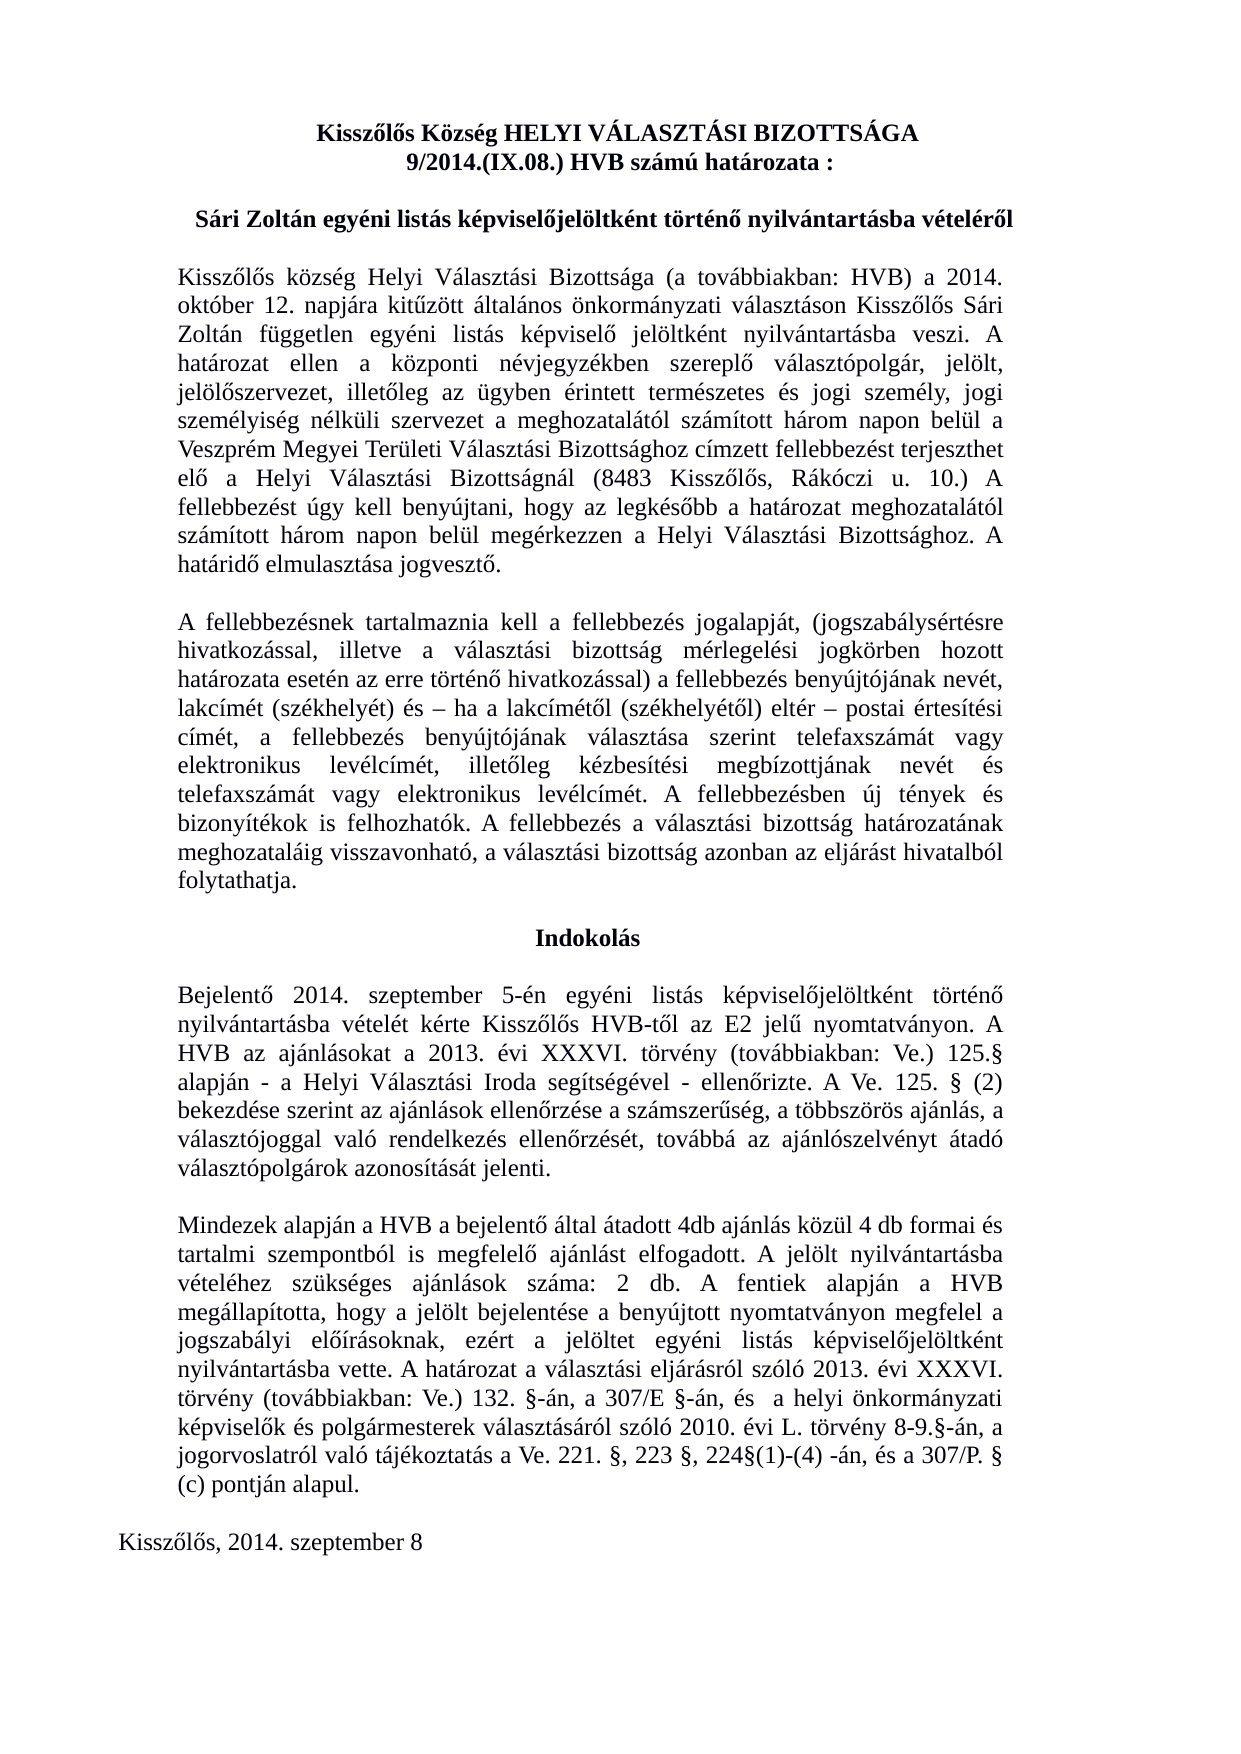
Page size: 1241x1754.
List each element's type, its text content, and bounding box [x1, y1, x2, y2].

text Kisszőlős Község HELYI VÁLASZTÁSI BIZOTTSÁGA [118, 118, 1122, 147]
text Sári Zoltán egyéni listás képviselőjelöltként történő nyilvántartásba vételéről [195, 204, 1098, 233]
text Mindezek alapján a HVB a bejelentő által átadott 4db ajánlás közül 4 db formai és tartalmi szempontból is megfelelő ajánlást elfogadott. A jelölt nyilvántartásba vételéhez szükséges ajánlások száma: 2 db. A fentiek alapján a HVB megállapította, hogy a jelölt bejelentése a benyújtott nyomtatványon megfelel a jogszabályi előírásoknak, ezért a jelöltet egyéni listás képviselőjelöltként nyilvántartásba vette. A határozat a választási eljárásról szóló 2013. évi XXXVI. törvény (továbbiakban: Ve.) 132. §-án, a 307/E §-án, és a helyi önkormányzati képviselők és polgármesterek választásáról szóló 2010. évi L. törvény 8-9.§-án, a jogorvoslatról való tájékoztatás a Ve. 221. §, 223 §, 224§(1)-(4) -án, és a 307/P. § (c) pontján alapul. [177, 1211, 1004, 1498]
text 9/2014.(IX.08.) HVB számú határozata : [118, 147, 1122, 176]
text A fellebbezésnek tartalmaznia kell a fellebbezés jogalapját, (jogszabálysértésre hivatkozással, illetve a választási bizottság mérlegelési jogkörben hozott határozata esetén az erre történő hivatkozással) a fellebbezés benyújtójának nevét, lakcímét (székhelyét) és – ha a lakcímétől (székhelyétől) eltér – postai értesítési címét, a fellebbezés benyújtójának választása szerint telefaxszámát vagy elektronikus levélcímét, illetőleg kézbesítési megbízottjának nevét és telefaxszámát vagy elektronikus levélcímét. A fellebbezésben új tények és bizonyítékok is felhozhatók. A fellebbezés a választási bizottság határozatának meghozataláig visszavonható, a választási bizottság azonban az eljárást hivatalból folytathatja. [177, 607, 1004, 894]
text Bejelentő 2014. szeptember 5-én egyéni listás képviselőjelöltként történő nyilvántartásba vételét kérte Kisszőlős HVB-től az E2 jelű nyomtatványon. A HVB az ajánlásokat a 2013. évi XXXVI. törvény (továbbiakban: Ve.) 125.§ alapján - a Helyi Választási Iroda segítségével - ellenőrizte. A Ve. 125. § (2) bekezdése szerint az ajánlások ellenőrzése a számszerűség, a többszörös ajánlás, a választójoggal való rendelkezés ellenőrzését, továbbá az ajánlószelvényt átadó választópolgárok azonosítását jelenti. [177, 981, 1004, 1182]
text Kisszőlős község Helyi Választási Bizottsága (a továbbiakban: HVB) a 2014. október 12. napjára kitűzött általános önkormányzati választáson Kisszőlős Sári Zoltán független egyéni listás képviselő jelöltként nyilvántartásba veszi. A határozat ellen a központi névjegyzékben szereplő választópolgár, jelölt, jelölőszervezet, illetőleg az ügyben érintett természetes és jogi személy, jogi személyiség nélküli szervezet a meghozatalától számított három napon belül a Veszprém Megyei Területi Választási Bizottsághoz címzett fellebbezést terjeszthet elő a Helyi Választási Bizottságnál (8483 Kisszőlős, Rákóczi u. 10.) A fellebbezést úgy kell benyújtani, hogy az legkésőbb a határozat meghozatalától számított három napon belül megérkezzen a Helyi Választási Bizottsághoz. A határidő elmulasztása jogvesztő. [177, 262, 1004, 578]
text Indokolás [177, 923, 1004, 952]
text Kisszőlős, 2014. szeptember 8 [118, 1527, 1122, 1556]
